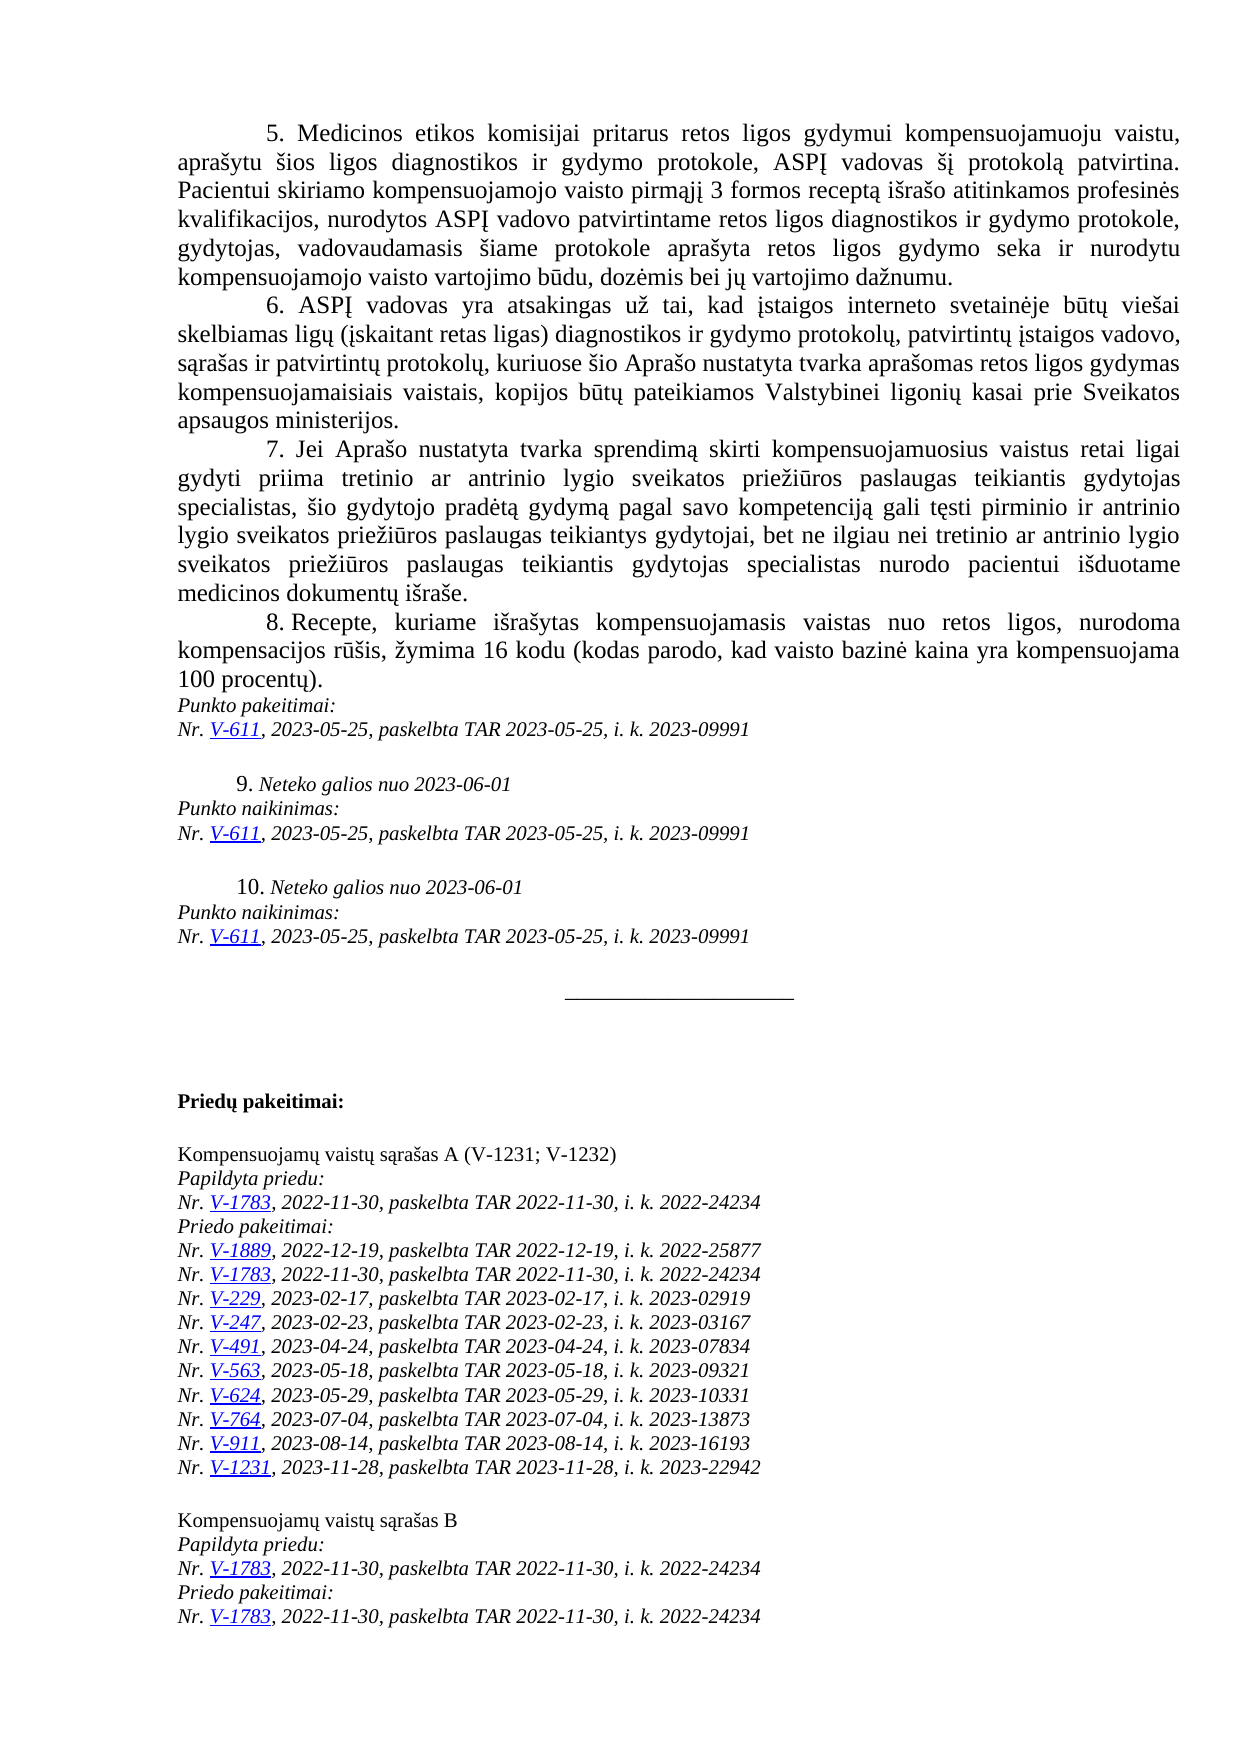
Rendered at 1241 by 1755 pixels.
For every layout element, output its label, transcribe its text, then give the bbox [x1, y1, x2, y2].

text Nr. V-491, 2023-04-24, paskelbta TAR 2023-04-24, i. k. 2023-07834 [177, 1334, 1181, 1358]
text 6. ASPĮ vadovas yra atsakingas už tai, kad įstaigos interneto svetainėje būtų viešai skelbiamas ligų (įskaitant retas ligas) diagnostikos ir gydymo protokolų, patvirtintų įstaigos vadovo, sąrašas ir patvirtintų protokolų, kuriuose šio Aprašo nustatyta tvarka aprašomas retos ligos gydymas kompensuojamaisiais vaistais, kopijos būtų pateikiamos Valstybinei ligonių kasai prie Sveikatos apsaugos ministerijos. [177, 291, 1181, 434]
text Nr. V-611, 2023-05-25, paskelbta TAR 2023-05-25, i. k. 2023-09991 [177, 717, 1181, 741]
text Priedo pakeitimai: [177, 1580, 1181, 1604]
text Nr. V-247, 2023-02-23, paskelbta TAR 2023-02-23, i. k. 2023-03167 [177, 1310, 1181, 1334]
text ____________________ [177, 976, 1181, 1003]
text Nr. V-611, 2023-05-25, paskelbta TAR 2023-05-25, i. k. 2023-09991 [177, 820, 1181, 844]
text Papildyta priedu: [177, 1166, 1181, 1190]
text Priedo pakeitimai: [177, 1214, 1181, 1238]
text Nr. V-563, 2023-05-18, paskelbta TAR 2023-05-18, i. k. 2023-09321 [177, 1358, 1181, 1382]
text 9. Neteko galios nuo 2023-06-01 [177, 770, 1181, 796]
text Nr. V-229, 2023-02-17, paskelbta TAR 2023-02-17, i. k. 2023-02919 [177, 1286, 1181, 1310]
text Nr. V-611, 2023-05-25, paskelbta TAR 2023-05-25, i. k. 2023-09991 [177, 924, 1181, 948]
text 5. Medicinos etikos komisijai pritarus retos ligos gydymui kompensuojamuoju vaistu, aprašytu šios ligos diagnostikos ir gydymo protokole, ASPĮ vadovas šį protokolą patvirtina. Pacientui skiriamo kompensuojamojo vaisto pirmąjį 3 formos receptą išrašo atitinkamos profesinės kvalifikacijos, nurodytos ASPĮ vadovo patvirtintame retos ligos diagnostikos ir gydymo protokole, gydytojas, vadovaudamasis šiame protokole aprašyta retos ligos gydymo seka ir nurodytu kompensuojamojo vaisto vartojimo būdu, dozėmis bei jų vartojimo dažnumu. [177, 118, 1181, 291]
text 10. Neteko galios nuo 2023-06-01 [177, 873, 1181, 899]
text Nr. V-1889, 2022-12-19, paskelbta TAR 2022-12-19, i. k. 2022-25877 [177, 1238, 1181, 1262]
text Nr. V-1783, 2022-11-30, paskelbta TAR 2022-11-30, i. k. 2022-24234 [177, 1262, 1181, 1286]
text Nr. V-1231, 2023-11-28, paskelbta TAR 2023-11-28, i. k. 2023-22942 [177, 1455, 1181, 1479]
text Priedų pakeitimai: [177, 1089, 1181, 1113]
text Punkto pakeitimai: [177, 693, 1181, 717]
text Papildyta priedu: [177, 1532, 1181, 1556]
text Nr. V-911, 2023-08-14, paskelbta TAR 2023-08-14, i. k. 2023-16193 [177, 1431, 1181, 1455]
text 8. Recepte, kuriame išrašytas kompensuojamasis vaistas nuo retos ligos, nurodoma kompensacijos rūšis, žymima 16 kodu (kodas parodo, kad vaisto bazinė kaina yra kompensuojama 100 procentų). [177, 607, 1181, 693]
text Punkto naikinimas: [177, 899, 1181, 924]
text Kompensuojamų vaistų sąrašas A (V-1231; V-1232) [177, 1142, 1181, 1166]
text Punkto naikinimas: [177, 796, 1181, 820]
text 7. Jei Aprašo nustatyta tvarka sprendimą skirti kompensuojamuosius vaistus retai ligai gydyti priima tretinio ar antrinio lygio sveikatos priežiūros paslaugas teikiantis gydytojas specialistas, šio gydytojo pradėtą gydymą pagal savo kompetenciją gali tęsti pirminio ir antrinio lygio sveikatos priežiūros paslaugas teikiantys gydytojai, bet ne ilgiau nei tretinio ar antrinio lygio sveikatos priežiūros paslaugas teikiantis gydytojas specialistas nurodo pacientui išduotame medicinos dokumentų išraše. [177, 434, 1181, 607]
text Nr. V-1783, 2022-11-30, paskelbta TAR 2022-11-30, i. k. 2022-24234 [177, 1190, 1181, 1214]
text Nr. V-764, 2023-07-04, paskelbta TAR 2023-07-04, i. k. 2023-13873 [177, 1407, 1181, 1431]
text Nr. V-624, 2023-05-29, paskelbta TAR 2023-05-29, i. k. 2023-10331 [177, 1382, 1181, 1407]
text Nr. V-1783, 2022-11-30, paskelbta TAR 2022-11-30, i. k. 2022-24234 [177, 1604, 1181, 1628]
text Nr. V-1783, 2022-11-30, paskelbta TAR 2022-11-30, i. k. 2022-24234 [177, 1556, 1181, 1580]
text Kompensuojamų vaistų sąrašas B [177, 1507, 1181, 1532]
